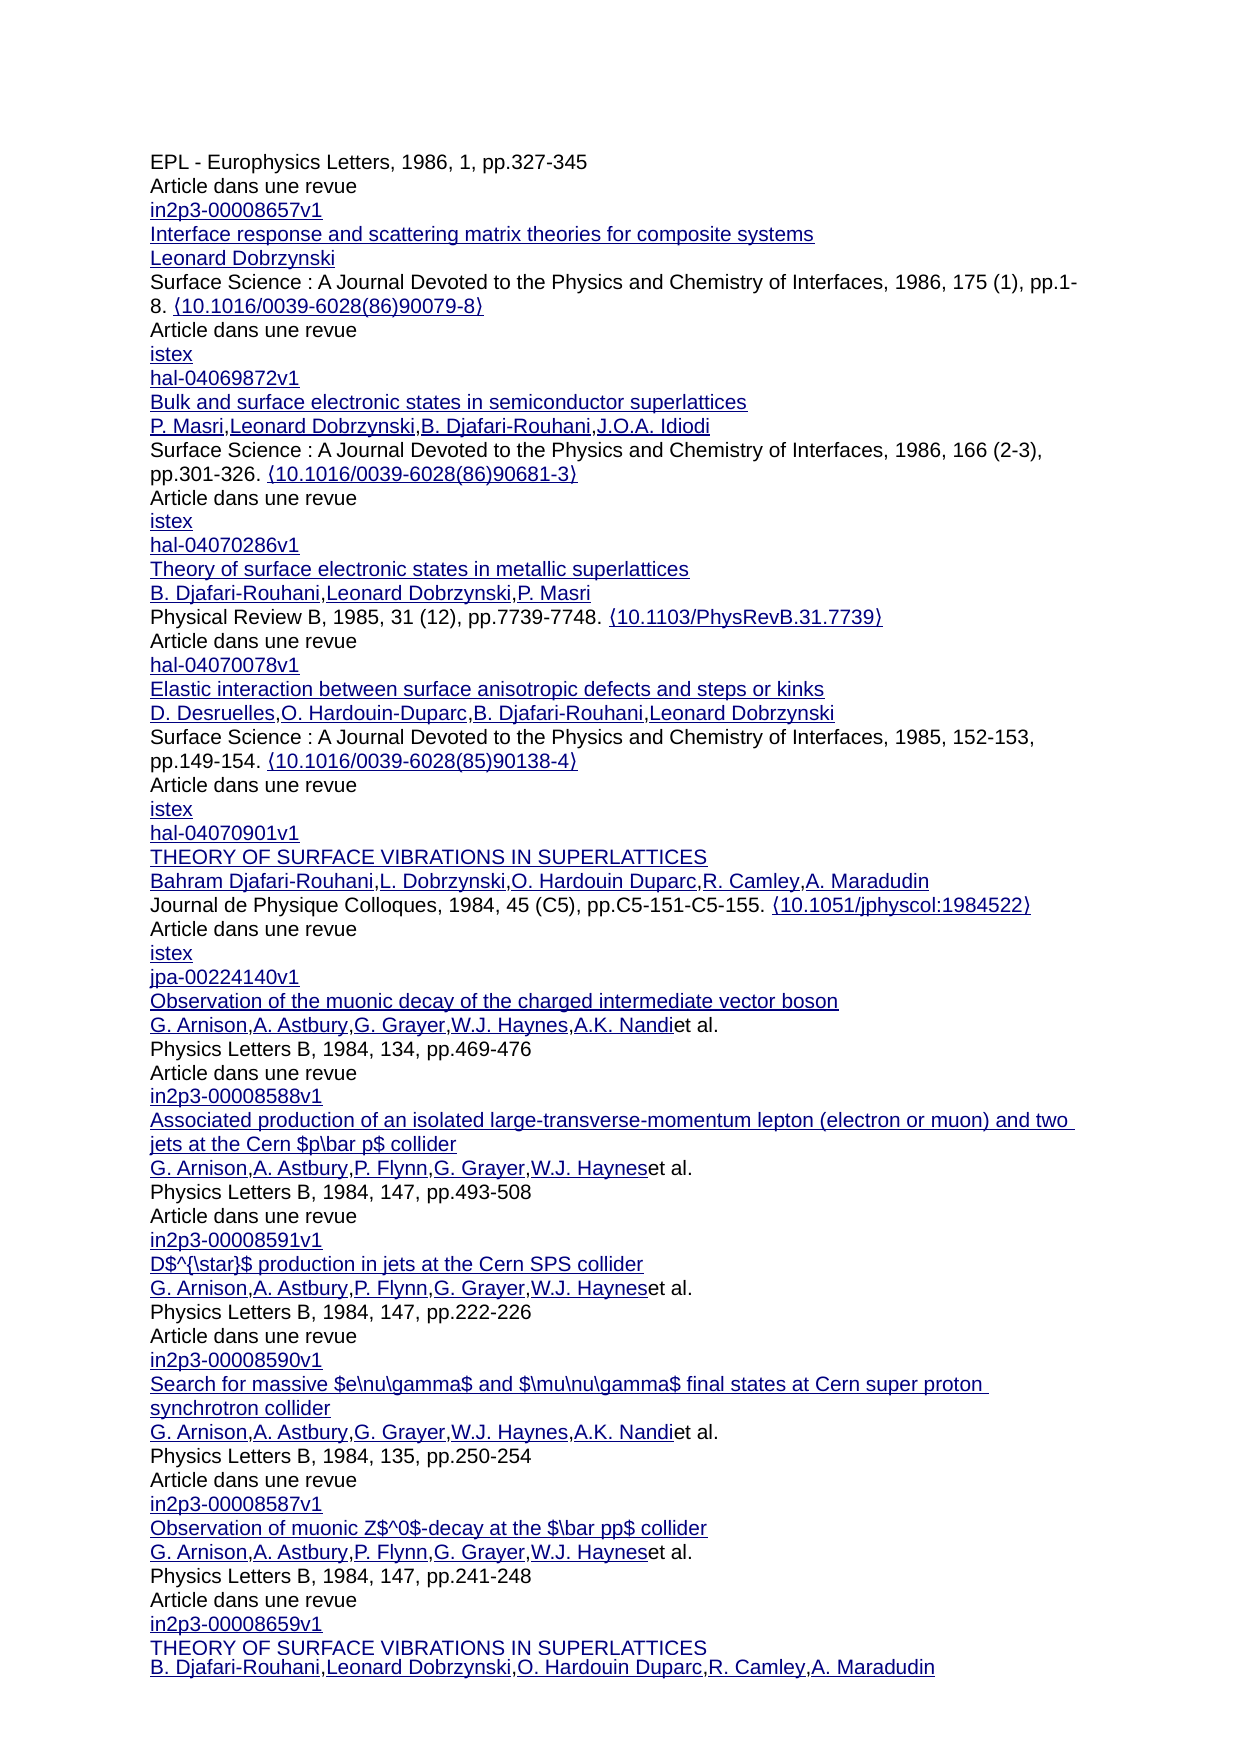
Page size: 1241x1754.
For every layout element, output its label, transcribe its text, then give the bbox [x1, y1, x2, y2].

table_cell Search for massive $e\nu\gamma$ and $\mu\nu\gamma$ final states at Cern super proton synchrotron collider G. Arnison,A. Astbury,G. Grayer,W.J. Haynes,A.K. Nandiet al. Physics Letters B, 1984, 135, pp.250-254 Article dans une revue in2p3-00008587v1 [150, 1372, 1090, 1516]
table_cell D$^{\star}$ production in jets at the Cern SPS collider G. Arnison,A. Astbury,P. Flynn,G. Grayer,W.J. Hayneset al. Physics Letters B, 1984, 147, pp.222-226 Article dans une revue in2p3-00008590v1 [150, 1252, 1090, 1372]
table_cell Associated production of an isolated large-transverse-momentum lepton (electron or muon) and two jets at the Cern $p\bar p$ collider G. Arnison,A. Astbury,P. Flynn,G. Grayer,W.J. Hayneset al. Physics Letters B, 1984, 147, pp.493-508 Article dans une revue in2p3-00008591v1 [150, 1108, 1090, 1252]
table_cell Observation of the muonic decay of the charged intermediate vector boson G. Arnison,A. Astbury,G. Grayer,W.J. Haynes,A.K. Nandiet al. Physics Letters B, 1984, 134, pp.469-476 Article dans une revue in2p3-00008588v1 [150, 989, 1090, 1108]
table_cell Bulk and surface electronic states in semiconductor superlattices P. Masri,Leonard Dobrzynski,B. Djafari-Rouhani,J.O.A. Idiodi Surface Science : A Journal Devoted to the Physics and Chemistry of Interfaces, 1986, 166 (2-3), pp.301-326. ⟨10.1016/0039-6028(86)90681-3⟩ Article dans une revue istex hal-04070286v1 [150, 390, 1090, 557]
table_cell EPL - Europhysics Letters, 1986, 1, pp.327-345 Article dans une revue in2p3-00008657v1 [150, 150, 1090, 222]
table_cell Observation of muonic Z$^0$-decay at the $\bar pp$ collider G. Arnison,A. Astbury,P. Flynn,G. Grayer,W.J. Hayneset al. Physics Letters B, 1984, 147, pp.241-248 Article dans une revue in2p3-00008659v1 [150, 1516, 1090, 1635]
table_cell Elastic interaction between surface anisotropic defects and steps or kinks D. Desruelles,O. Hardouin-Duparc,B. Djafari-Rouhani,Leonard Dobrzynski Surface Science : A Journal Devoted to the Physics and Chemistry of Interfaces, 1985, 152-153, pp.149-154. ⟨10.1016/0039-6028(85)90138-4⟩ Article dans une revue istex hal-04070901v1 [150, 677, 1090, 845]
table_cell Interface response and scattering matrix theories for composite systems Leonard Dobrzynski Surface Science : A Journal Devoted to the Physics and Chemistry of Interfaces, 1986, 175 (1), pp.1-8. ⟨10.1016/0039-6028(86)90079-8⟩ Article dans une revue istex hal-04069872v1 [150, 222, 1090, 389]
table_cell THEORY OF SURFACE VIBRATIONS IN SUPERLATTICES Bahram Djafari-Rouhani,L. Dobrzynski,O. Hardouin Duparc,R. Camley,A. Maradudin Journal de Physique Colloques, 1984, 45 (C5), pp.C5-151-C5-155. ⟨10.1051/jphyscol:1984522⟩ Article dans une revue istex jpa-00224140v1 [150, 845, 1090, 988]
table_cell THEORY OF SURFACE VIBRATIONS IN SUPERLATTICES B. Djafari-Rouhani,Leonard Dobrzynski,O. Hardouin Duparc,R. Camley,A. Maradudin [150, 1635, 1090, 1679]
table_cell Theory of surface electronic states in metallic superlattices B. Djafari-Rouhani,Leonard Dobrzynski,P. Masri Physical Review B, 1985, 31 (12), pp.7739-7748. ⟨10.1103/PhysRevB.31.7739⟩ Article dans une revue hal-04070078v1 [150, 557, 1090, 677]
